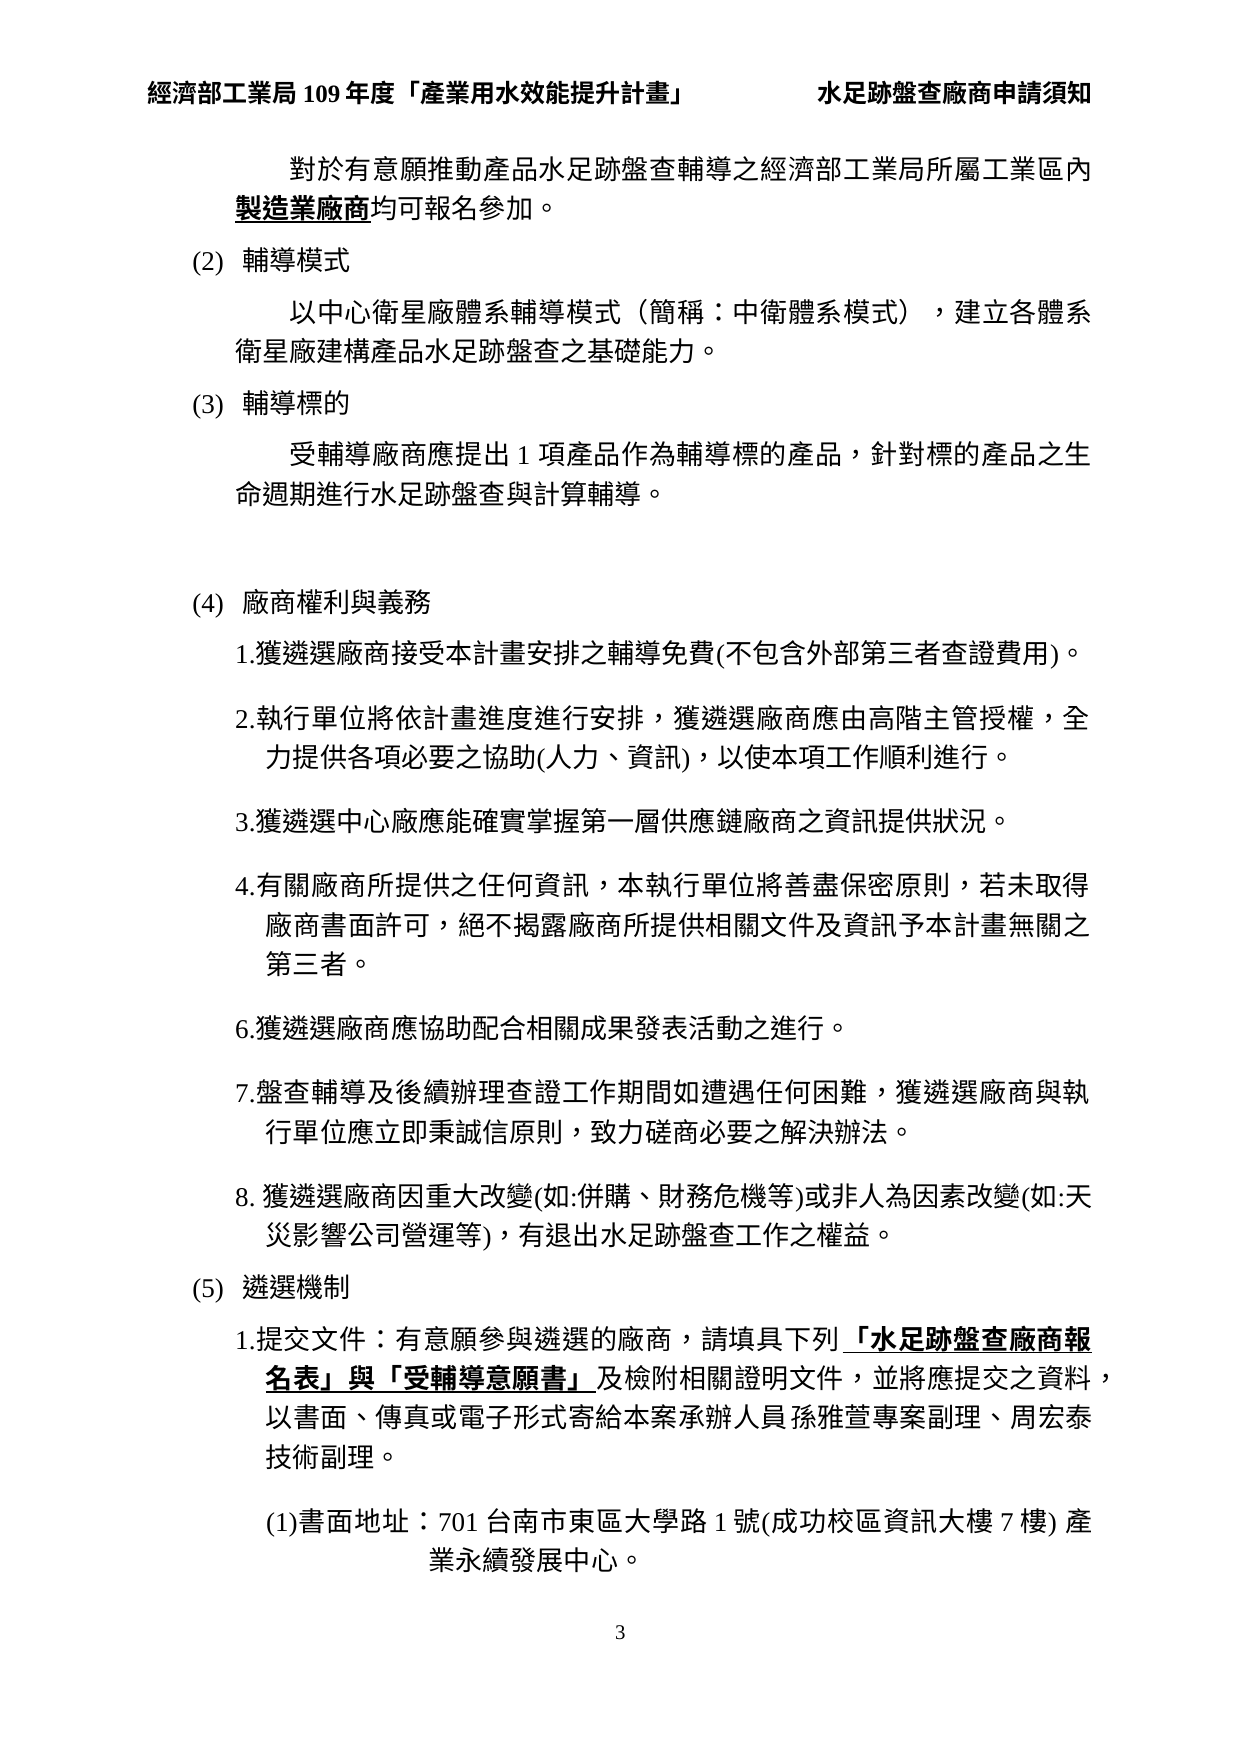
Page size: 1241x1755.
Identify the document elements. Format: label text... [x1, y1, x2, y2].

text 7.盤查輔導及後續辦理查證工作期間如遭遇任何困難，獲遴選廠商與執行單位應立即秉誠信原則，致力磋商必要之解決辦法。 [235, 1071, 1093, 1150]
list 遴選機制 [192, 1266, 1093, 1305]
text 6.獲遴選廠商應協助配合相關成果發表活動之進行。 [235, 1007, 1093, 1046]
text (1)書面地址：701台南市東區大學路1號(成功校區資訊大樓7樓) 產業永續發展中心。 [266, 1500, 1093, 1578]
text 1.獲遴選廠商接受本計畫安排之輔導免費(不包含外部第三者查證費用)。 [235, 632, 1093, 672]
list 輔導模式 [192, 239, 1093, 278]
text 1.提交文件：有意願參與遴選的廠商，請填具下列「水足跡盤查廠商報名表」與「受輔導意願書」及檢附相關證明文件，並將應提交之資料，以書面、傳真或電子形式寄給本案承辦人員孫雅萱專案副理、周宏泰技術副理。 [235, 1318, 1093, 1475]
text 8. 獲遴選廠商因重大改變(如:併購、財務危機等)或非人為因素改變(如:天災影響公司營運等)，有退出水足跡盤查工作之權益。 [235, 1175, 1093, 1253]
text 以中心衛星廠體系輔導模式（簡稱：中衛體系模式），建立各體系衛星廠建構產品水足跡盤查之基礎能力。 [235, 291, 1093, 369]
text 對於有意願推動產品水足跡盤查輔導之經濟部工業局所屬工業區內製造業廠商均可報名參加。 [235, 148, 1093, 226]
text 2.執行單位將依計畫進度進行安排，獲遴選廠商應由高階主管授權，全力提供各項必要之協助(人力、資訊)，以使本項工作順利進行。 [235, 697, 1093, 775]
list 廠商權利與義務 [192, 581, 1093, 620]
text 3.獲遴選中心廠應能確實掌握第一層供應鏈廠商之資訊提供狀況。 [235, 800, 1093, 839]
text 4.有關廠商所提供之任何資訊，本執行單位將善盡保密原則，若未取得廠商書面許可，絕不揭露廠商所提供相關文件及資訊予本計畫無關之第三者。 [235, 864, 1093, 982]
list 輔導標的 [192, 382, 1093, 421]
text 受輔導廠商應提出1 項產品作為輔導標的產品，針對標的產品之生命週期進行水足跡盤查與計算輔導。 [235, 433, 1093, 512]
